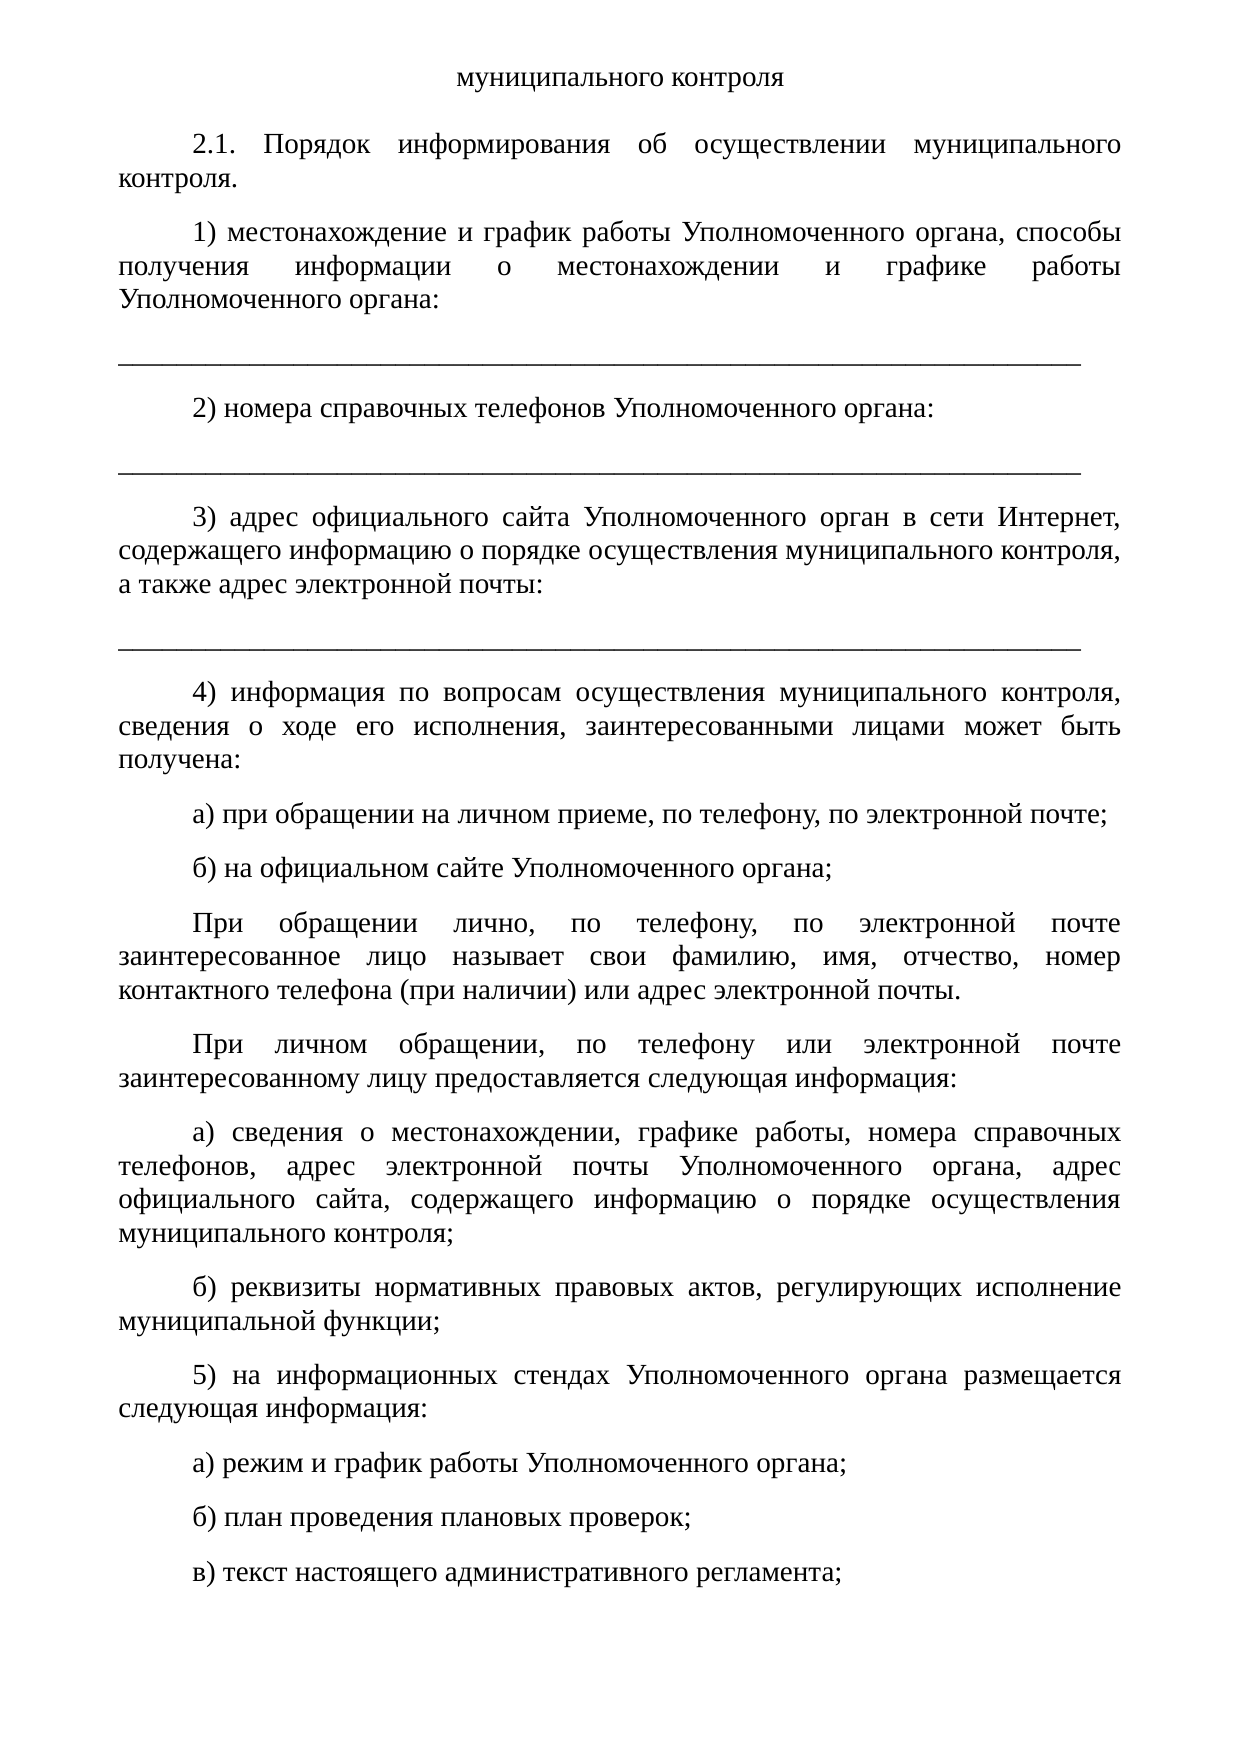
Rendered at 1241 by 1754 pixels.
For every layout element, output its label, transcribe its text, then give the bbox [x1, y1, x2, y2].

text в) текст настоящего административного регламента; [118, 1554, 1122, 1587]
text 4) информация по вопросам осуществления муниципального контроля, сведения о ходе его исполнения, заинтересованными лицами может быть получена: [118, 674, 1122, 775]
text 2) номера справочных телефонов Уполномоченного органа: [118, 390, 1122, 423]
text муниципального контроля [118, 59, 1122, 93]
text а) режим и график работы Уполномоченного органа; [118, 1445, 1122, 1478]
text При обращении лично, по телефону, по электронной почте заинтересованное лицо называет свои фамилию, имя, отчество, номер контактного телефона (при наличии) или адрес электронной почты. [118, 905, 1122, 1005]
text 2.1. Порядок информирования об осуществлении муниципального контроля. [118, 126, 1122, 193]
text б) план проведения плановых проверок; [118, 1499, 1122, 1533]
text __________________________________________________________________ [118, 444, 1122, 478]
text б) реквизиты нормативных правовых актов, регулирующих исполнение муниципальной функции; [118, 1269, 1122, 1336]
text __________________________________________________________________ [118, 336, 1122, 369]
text а) сведения о местонахождении, графике работы, номера справочных телефонов, адрес электронной почты Уполномоченного органа, адрес официального сайта, содержащего информацию о порядке осуществления муниципального контроля; [118, 1114, 1122, 1248]
text а) при обращении на личном приеме, по телефону, по электронной почте; [118, 796, 1122, 829]
text При личном обращении, по телефону или электронной почте заинтересованному лицу предоставляется следующая информация: [118, 1026, 1122, 1093]
text б) на официальном сайте Уполномоченного органа; [118, 850, 1122, 884]
text 1) местонахождение и график работы Уполномоченного органа, способы получения информации о местонахождении и графике работы Уполномоченного органа: [118, 214, 1122, 315]
text __________________________________________________________________ [118, 620, 1122, 654]
text 5) на информационных стендах Уполномоченного органа размещается следующая информация: [118, 1357, 1122, 1424]
text 3) адрес официального сайта Уполномоченного орган в сети Интернет, содержащего информацию о порядке осуществления муниципального контроля, а также адрес электронной почты: [118, 499, 1122, 599]
